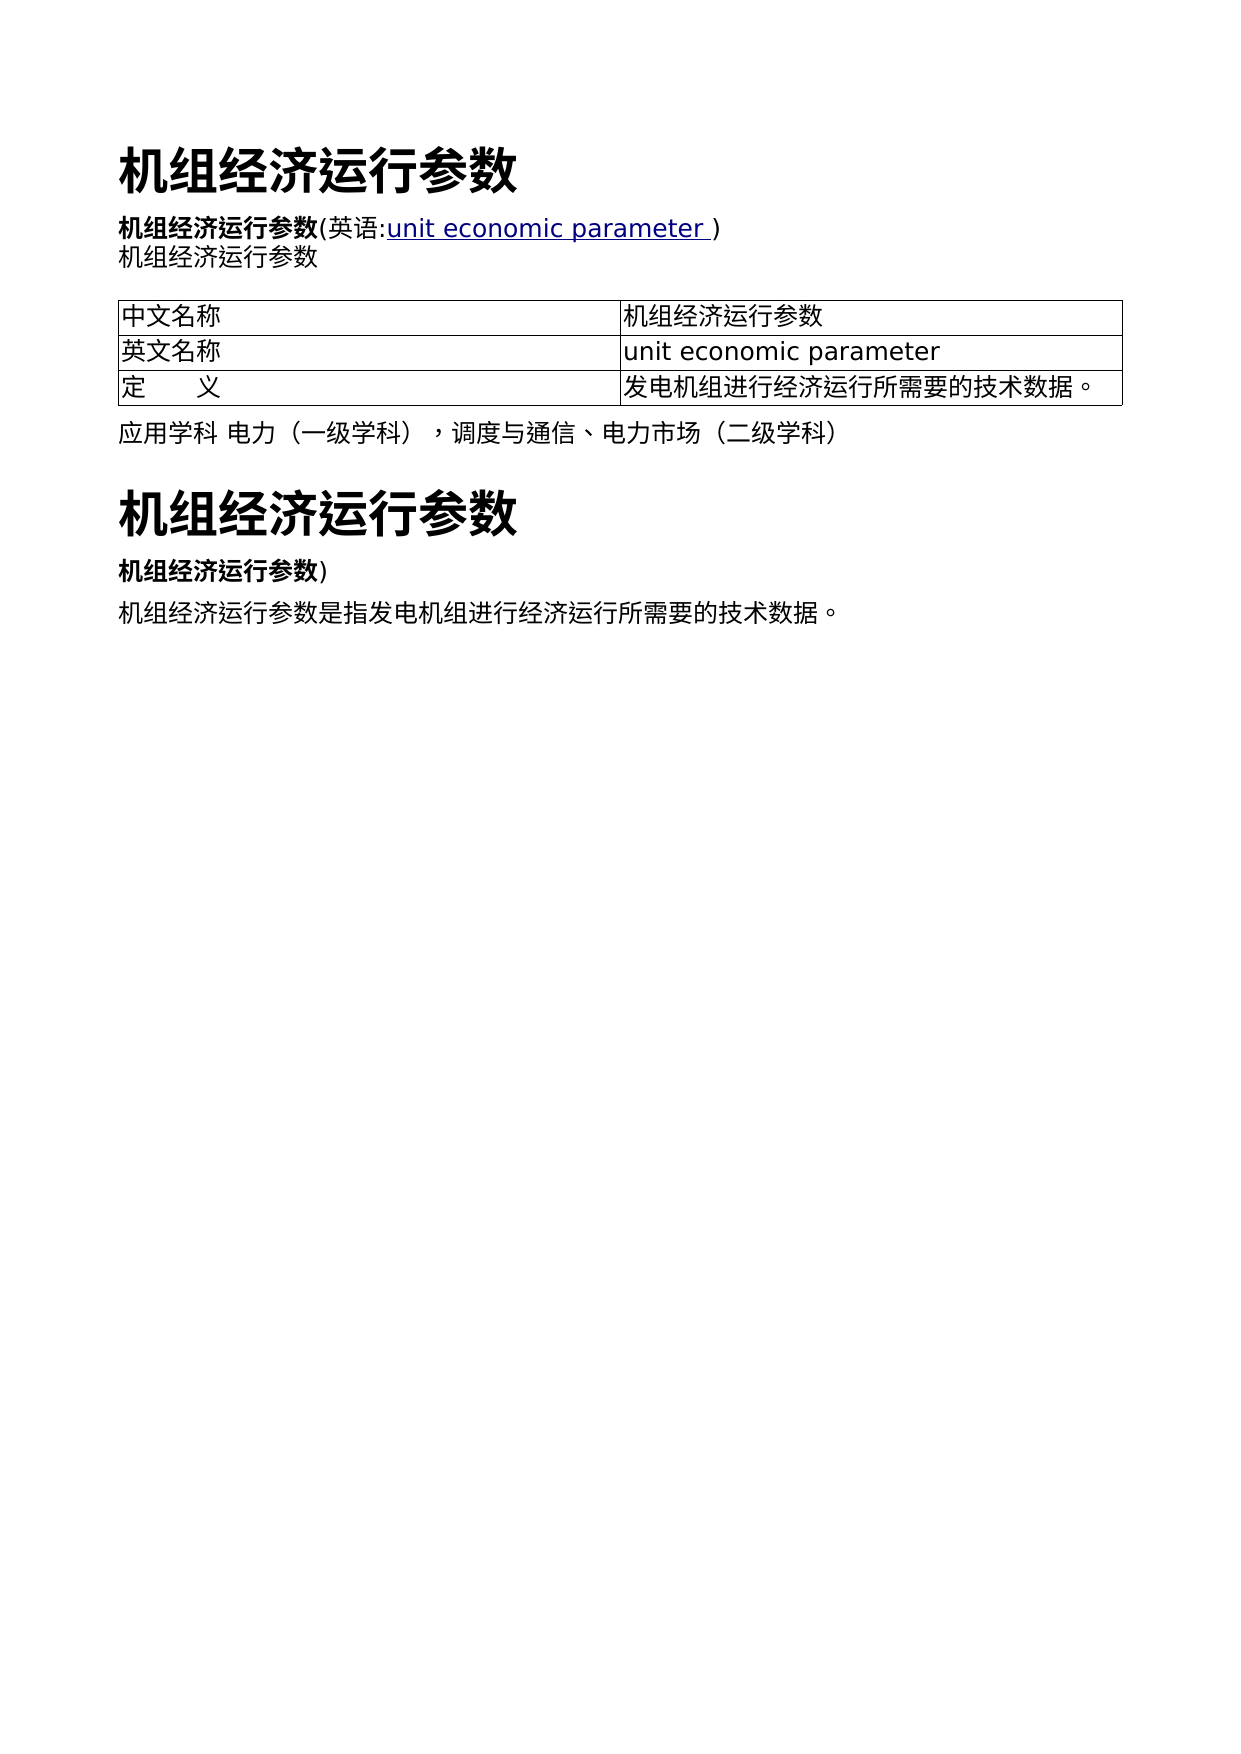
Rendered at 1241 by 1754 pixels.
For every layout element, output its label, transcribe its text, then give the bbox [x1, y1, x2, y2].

subtitle 机组经济运行参数 [118, 486, 1122, 544]
table_header 机组经济运行参数 [621, 301, 1122, 334]
text 应用学科 电力（一级学科），调度与通信、电力市场（二级学科） [118, 420, 1122, 449]
subtitle 机组经济运行参数 [118, 143, 1122, 201]
text 机组经济运行参数是指发电机组进行经济运行所需要的技术数据。 [118, 599, 1122, 628]
text 机组经济运行参数(英语:unit economic parameter ) 机组经济运行参数 [118, 214, 1122, 272]
table_cell 发电机组进行经济运行所需要的技术数据。 [621, 371, 1122, 405]
table_cell unit economic parameter [621, 336, 1122, 370]
table_cell 定 义 [119, 371, 620, 405]
text 机组经济运行参数) [118, 557, 1122, 586]
table_header 中文名称 [119, 301, 620, 334]
table_cell 英文名称 [119, 336, 620, 370]
